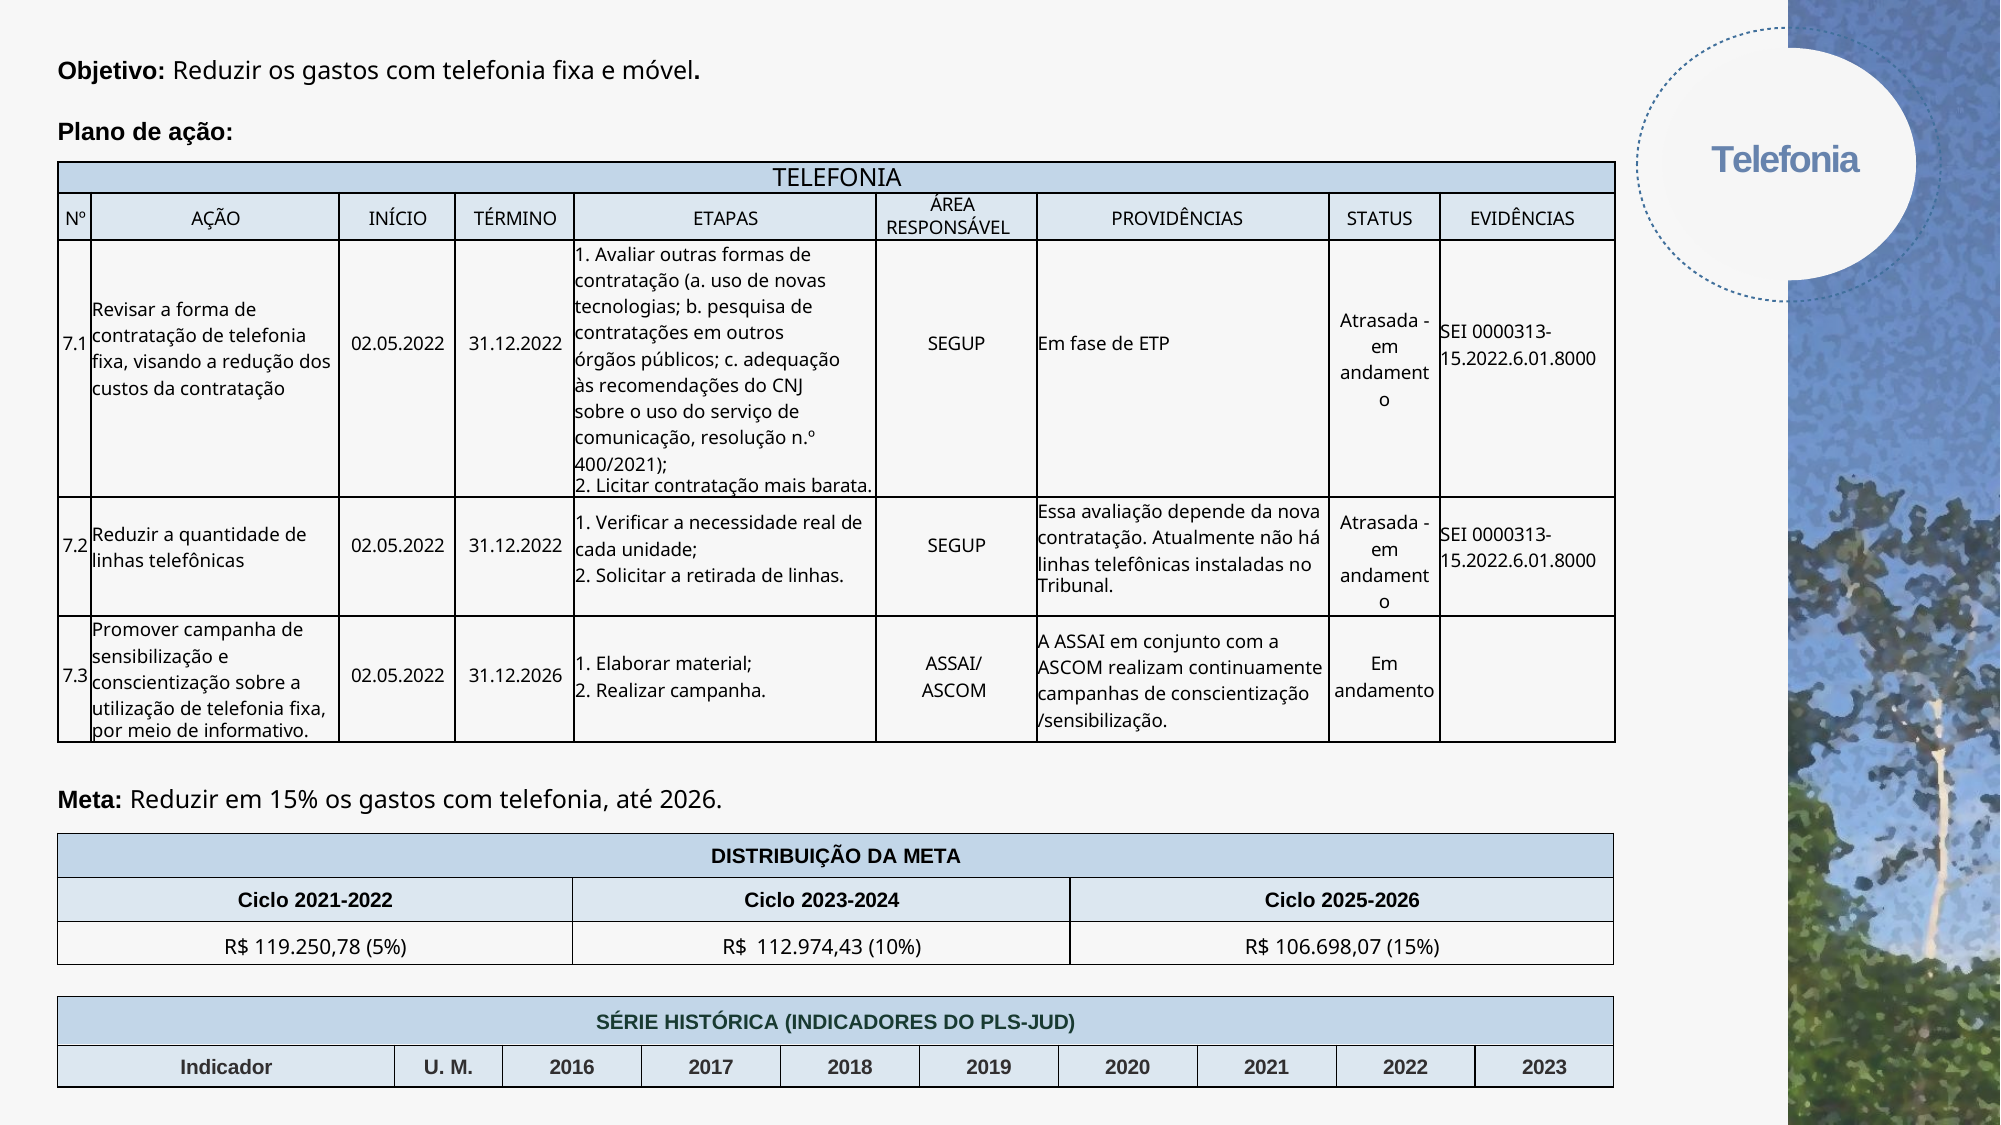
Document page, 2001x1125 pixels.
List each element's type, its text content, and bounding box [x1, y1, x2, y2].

table_cell Ciclo 2021-2022 [59, 498, 90, 614]
table_cell 7.1 [59, 163, 1614, 192]
table_cell SOMI [575, 194, 875, 239]
table_cell Realizar campanha de conscientização para evitar desperdício de água (torneiras, descargas) [59, 241, 90, 496]
table_cell 7.2 [1441, 194, 1614, 239]
table_cell Atrasada - em andamento [1038, 194, 1328, 239]
table_cell Ciclo 2023-2024 [92, 498, 338, 614]
table_cell Em andamento [1038, 241, 1328, 496]
table_cell Realizar levantamento; Providenciar substituições. [456, 194, 573, 239]
table_cell 31.12.2026 [340, 241, 454, 496]
table_cell Observação: estender o prazo considerando o cronograma de reformas dos cartórios e PAEs [1330, 194, 1439, 239]
table_cell Sensibilizar e orientar o corpo funcional; Orientar/treinar os funcionários da limpeza quanto ao uso racional de água. [456, 241, 573, 496]
table_cell 01.06.2022 [92, 241, 338, 496]
table_cell 30.07.2023 [340, 194, 454, 239]
table_cell A ASSAI em conjunto com a ASCOM realizam continuamente campanhas de conscientização/sensibilização. [877, 241, 1036, 496]
table_cell 01.07.2022 [92, 194, 338, 239]
table_header DISTRIBUIÇÃO DA META [1441, 241, 1614, 496]
table_cell ASSAI/ ASCOM [575, 241, 875, 496]
table_cell As torneiras da Sede, com exceção das copas, possuem arejador e fechamento automático temporizado. Quanto aos cartórios a substituição está sendo feita a medida em que estão sendo reformados, obedecendo o cronograma do Plano de Obras [877, 194, 1036, 239]
table_cell Ciclo 2025-2026 [340, 498, 454, 614]
table_cell [1330, 241, 1439, 496]
